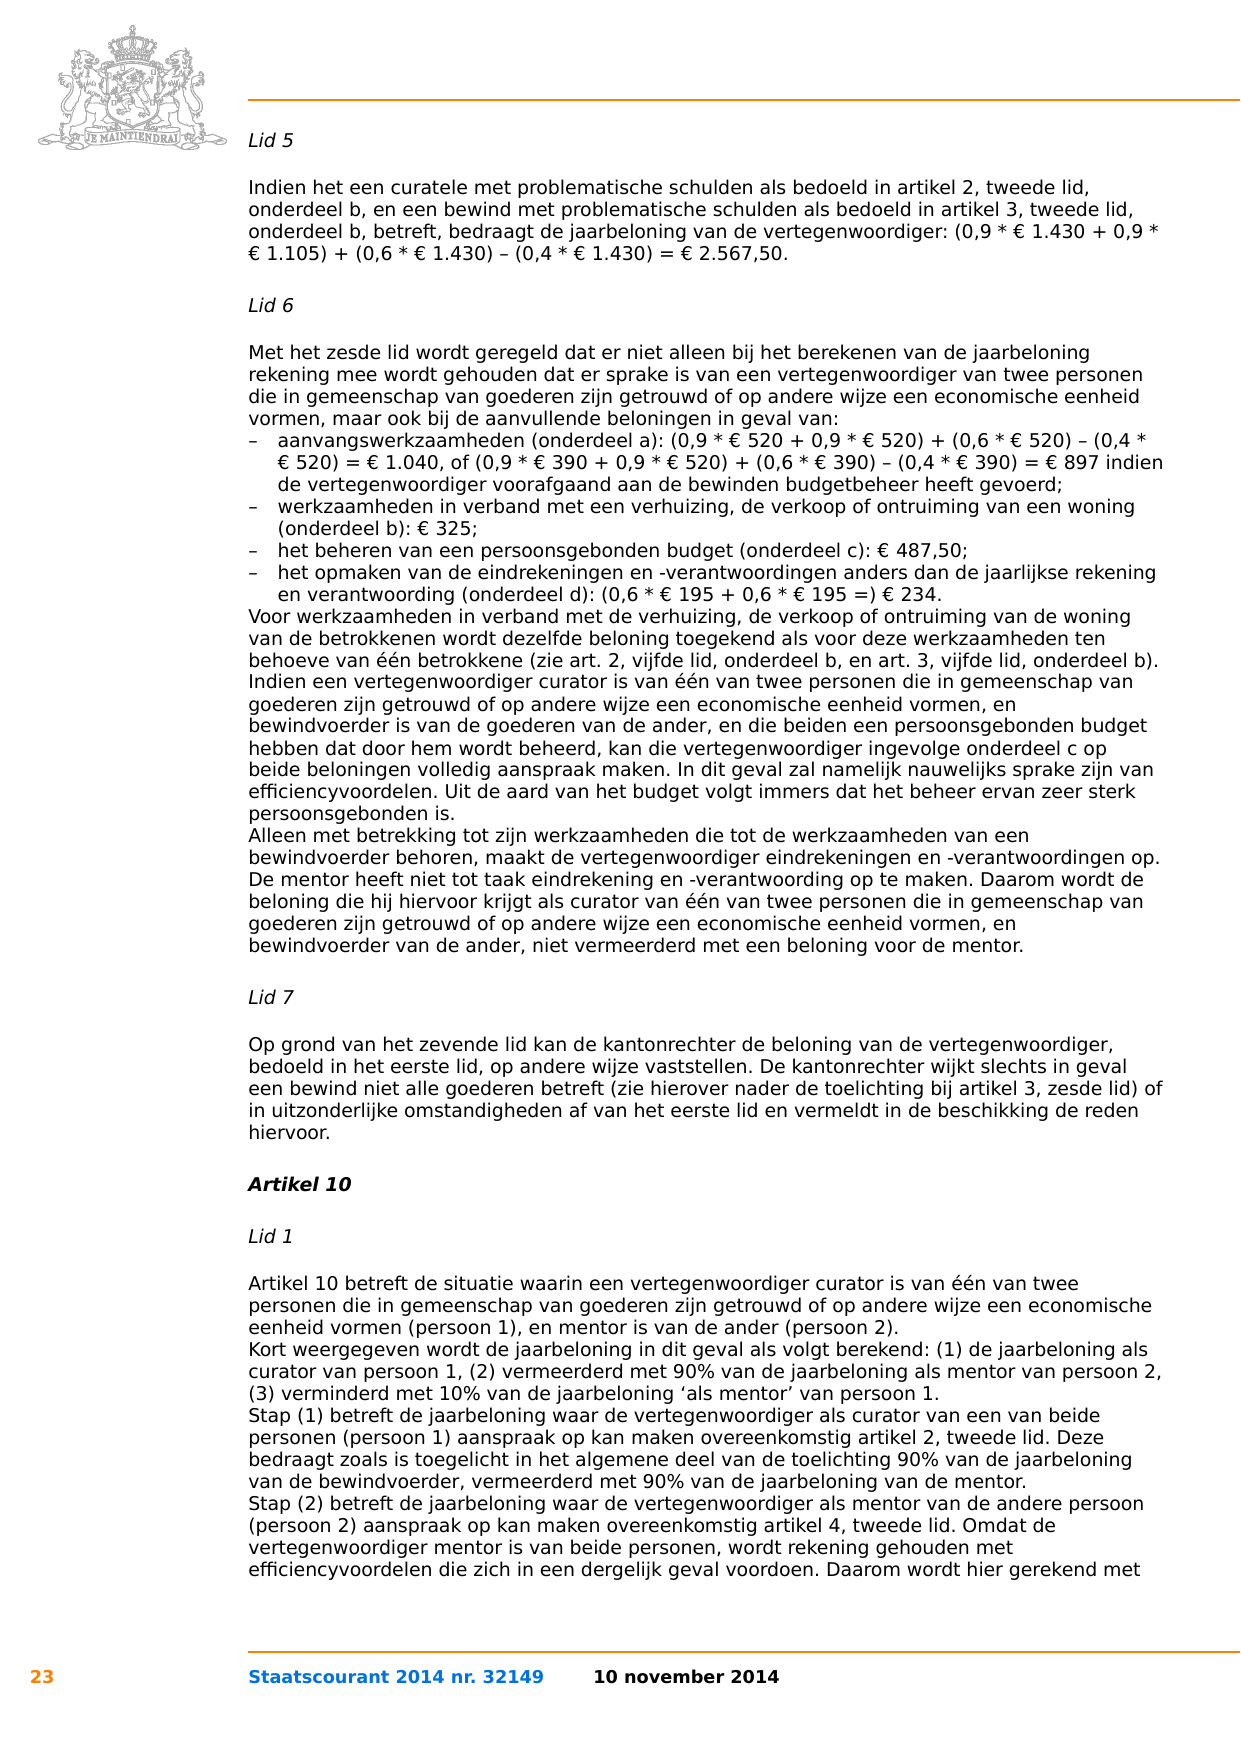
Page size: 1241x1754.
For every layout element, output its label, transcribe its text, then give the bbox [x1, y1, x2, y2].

text – het beheren van een persoonsgebonden budget (onderdeel c): € 487,50; [248, 539, 1163, 562]
picture [38, 25, 227, 150]
subtitle Lid 5 [248, 130, 1163, 152]
text Alleen met betrekking tot zijn werkzaamheden die tot de werkzaamheden van een bewindvoerder behoren, maakt de vertegenwoordiger eindrekeningen en -verantwoordingen op. De mentor heeft niet tot taak eindrekening en -verantwoording op te maken. Daarom wordt de beloning die hij hiervoor krijgt als curator van één van twee personen die in gemeenschap van goederen zijn getrouwd of op andere wijze een economische eenheid vormen, en bewindvoerder van de ander, niet vermeerderd met een beloning voor de mentor. [248, 825, 1163, 957]
text – werkzaamheden in verband met een verhuizing, de verkoop of ontruiming van een woning (onderdeel b): € 325; [248, 496, 1163, 539]
text Met het zesde lid wordt geregeld dat er niet alleen bij het berekenen van de jaarbeloning rekening mee wordt gehouden dat er sprake is van een vertegenwoordiger van twee personen die in gemeenschap van goederen zijn getrouwd of op andere wijze een economische eenheid vormen, maar ook bij de aanvullende beloningen in geval van: [248, 342, 1163, 430]
text Voor werkzaamheden in verband met de verhuizing, de verkoop of ontruiming van de woning van de betrokkenen wordt dezelfde beloning toegekend als voor deze werkzaamheden ten behoeve van één betrokkene (zie art. 2, vijfde lid, onderdeel b, en art. 3, vijfde lid, onderdeel b). [248, 606, 1163, 671]
text Stap (1) betreft de jaarbeloning waar de vertegenwoordiger als curator van een van beide personen (persoon 1) aanspraak op kan maken overeenkomstig artikel 2, tweede lid. Deze bedraagt zoals is toegelicht in het algemene deel van de toelichting 90% van de jaarbeloning van de bewindvoerder, vermeerderd met 90% van de jaarbeloning van de mentor. [248, 1405, 1163, 1493]
subtitle Lid 1 [248, 1226, 1163, 1248]
text Kort weergegeven wordt de jaarbeloning in dit geval als volgt berekend: (1) de jaarbeloning als curator van persoon 1, (2) vermeerderd met 90% van de jaarbeloning als mentor van persoon 2, (3) verminderd met 10% van de jaarbeloning ‘als mentor’ van persoon 1. [248, 1339, 1163, 1405]
subtitle Artikel 10 [248, 1174, 1163, 1196]
text – aanvangswerkzaamheden (onderdeel a): (0,9 * € 520 + 0,9 * € 520) + (0,6 * € 520) – (0,4 * € 520) = € 1.040, of (0,9 * € 390 + 0,9 * € 520) + (0,6 * € 390) – (0,4 * € 390) = € 897 indien de vertegenwoordiger voorafgaand aan de bewinden budgetbeheer heeft gevoerd; [248, 430, 1163, 496]
text Indien een vertegenwoordiger curator is van één van twee personen die in gemeenschap van goederen zijn getrouwd of op andere wijze een economische eenheid vormen, en bewindvoerder is van de goederen van de ander, en die beiden een persoonsgebonden budget hebben dat door hem wordt beheerd, kan die vertegenwoordiger ingevolge onderdeel c op beide beloningen volledig aanspraak maken. In dit geval zal namelijk nauwelijks sprake zijn van efficiencyvoordelen. Uit de aard van het budget volgt immers dat het beheer ervan zeer sterk persoonsgebonden is. [248, 671, 1163, 825]
text Op grond van het zevende lid kan de kantonrechter de beloning van de vertegenwoordiger, bedoeld in het eerste lid, op andere wijze vaststellen. De kantonrechter wijkt slechts in geval een bewind niet alle goederen betreft (zie hierover nader de toelichting bij artikel 3, zesde lid) of in uitzonderlijke omstandigheden af van het eerste lid en vermeldt in de beschikking de reden hiervoor. [248, 1034, 1163, 1144]
text Indien het een curatele met problematische schulden als bedoeld in artikel 2, tweede lid, onderdeel b, en een bewind met problematische schulden als bedoeld in artikel 3, tweede lid, onderdeel b, betreft, bedraagt de jaarbeloning van de vertegenwoordiger: (0,9 * € 1.430 + 0,9 * € 1.105) + (0,6 * € 1.430) – (0,4 * € 1.430) = € 2.567,50. [248, 177, 1163, 265]
text Stap (2) betreft de jaarbeloning waar de vertegenwoordiger als mentor van de andere persoon (persoon 2) aanspraak op kan maken overeenkomstig artikel 4, tweede lid. Omdat de vertegenwoordiger mentor is van beide personen, wordt rekening gehouden met efficiencyvoordelen die zich in een dergelijk geval voordoen. Daarom wordt hier gerekend met [248, 1493, 1163, 1581]
text Artikel 10 betreft de situatie waarin een vertegenwoordiger curator is van één van twee personen die in gemeenschap van goederen zijn getrouwd of op andere wijze een economische eenheid vormen (persoon 1), en mentor is van de ander (persoon 2). [248, 1273, 1163, 1339]
text – het opmaken van de eindrekeningen en -verantwoordingen anders dan de jaarlijkse rekening en verantwoording (onderdeel d): (0,6 * € 195 + 0,6 * € 195 =) € 234. [248, 562, 1163, 606]
subtitle Lid 7 [248, 987, 1163, 1009]
subtitle Lid 6 [248, 295, 1163, 317]
